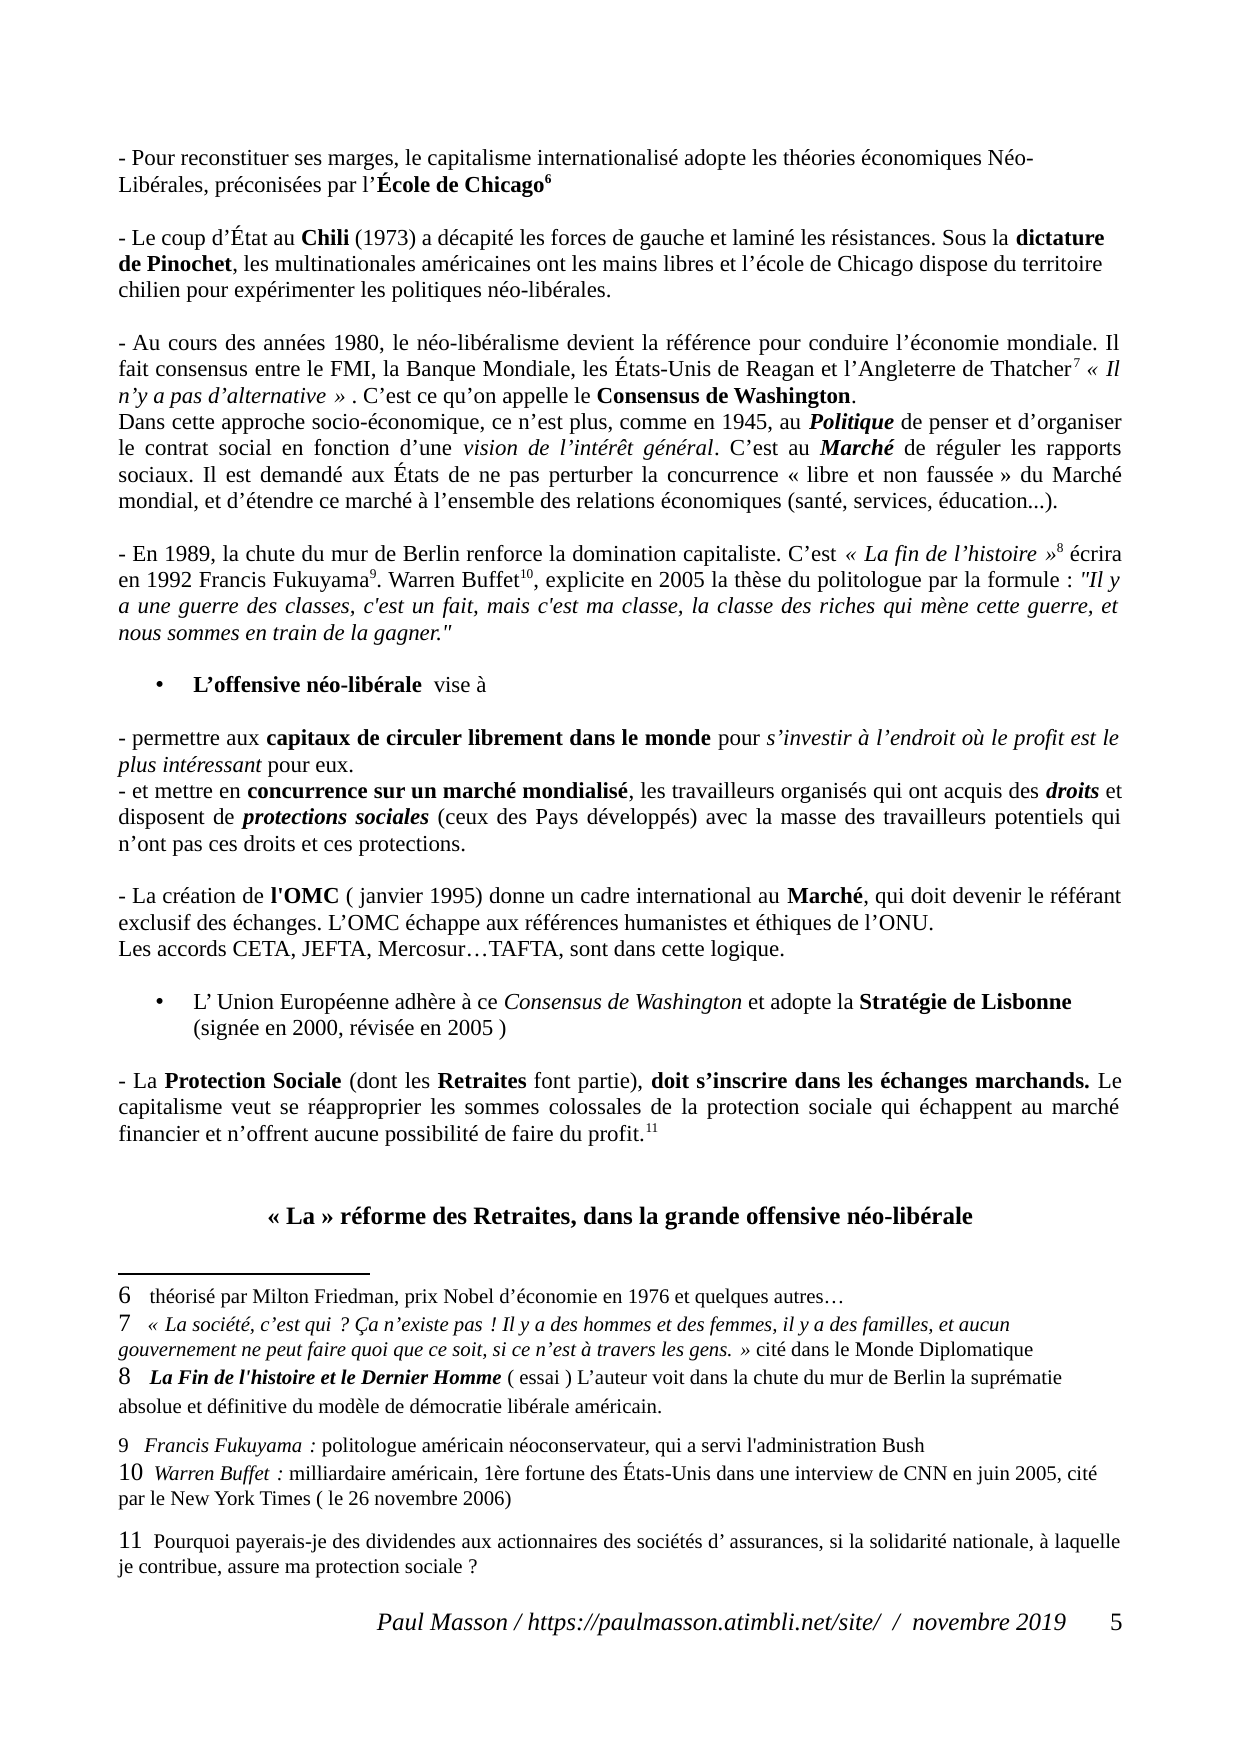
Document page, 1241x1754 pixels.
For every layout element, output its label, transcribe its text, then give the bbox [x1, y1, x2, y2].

text La Fin de l'histoire et le Dernier Homme ( essai ) L’auteur voit dans la chute du mur de Berlin la suprématie absolue et définitive du modèle de démocratie libérale américain. [118, 1361, 1122, 1419]
text Francis Fukuyama : politologue américain néoconservateur, qui a servi l'administration Bush [118, 1433, 1122, 1457]
text - Le coup d’État au Chili (1973) a décapité les forces de gauche et laminé les résistances. Sous la dictature de Pinochet, les multinationales américaines ont les mains libres et l’école de Chicago dispose du territoire chilien pour expérimenter les politiques néo-libérales. [118, 223, 1122, 303]
text - permettre aux capitaux de circuler librement dans le monde pour s’investir à l’endroit où le profit est le plus intéressant pour eux. [118, 724, 1122, 777]
text - Au cours des années 1980, le néo-libéralisme devient la référence pour conduire l’économie mondiale. Il fait consensus entre le FMI, la Banque Mondiale, les États-Unis de Reagan et l’Angleterre de Thatcher « Il n’y a pas d’alternative » . C’est ce qu’on appelle le Consensus de Washington. [118, 329, 1122, 408]
text - et mettre en concurrence sur un marché mondialisé, les travailleurs organisés qui ont acquis des droits et disposent de protections sociales (ceux des Pays développés) avec la masse des travailleurs potentiels qui n’ont pas ces droits et ces protections. [118, 777, 1122, 856]
text « La société, c’est qui ? Ça n’existe pas ! Il y a des hommes et des femmes, il y a des familles, et aucun gouvernement ne peut faire quoi que ce soit, si ce n’est à travers les gens. » cité dans le Monde Diplomatique [118, 1308, 1122, 1361]
text Pourquoi payerais-je des dividendes aux actionnaires des sociétés d’ assurances, si la solidarité nationale, à laquelle je contribue, assure ma protection sociale ? [118, 1525, 1122, 1578]
text - La Protection Sociale (dont les Retraites font partie), doit s’inscrire dans les échanges marchands. Le capitalisme veut se réapproprier les sommes colossales de la protection sociale qui échappent au marché financier et n’offrent aucune possibilité de faire du profit. [118, 1067, 1122, 1146]
text Dans cette approche socio-économique, ce n’est plus, comme en 1945, au Politique de penser et d’organiser le contrat social en fonction d’une vision de l’intérêt général. C’est au Marché de réguler les rapports sociaux. Il est demandé aux États de ne pas perturber la concurrence « libre et non faussée » du Marché mondial, et d’étendre ce marché à l’ensemble des relations économiques (santé, services, éducation...). [118, 408, 1122, 513]
text théorisé par Milton Friedman, prix Nobel d’économie en 1976 et quelques autres… [118, 1280, 1122, 1308]
text « La » réforme des Retraites, dans la grande offensive néo-libérale [118, 1201, 1122, 1230]
text - La création de l'OMC ( janvier 1995) donne un cadre international au Marché, qui doit devenir le référant exclusif des échanges. L’OMC échappe aux références humanistes et éthiques de l’ONU. [118, 882, 1122, 935]
text Warren Buffet : milliardaire américain, 1ère fortune des États-Unis dans une interview de CNN en juin 2005, cité par le New York Times ( le 26 novembre 2006) [118, 1457, 1122, 1510]
text Les accords CETA, JEFTA, Mercosur…TAFTA, sont dans cette logique. [118, 935, 1122, 961]
text - Pour reconstituer ses marges, le capitalisme internationalisé adopte les théories économiques Néo-Libérales, préconisées par l’École de Chicago [118, 144, 1122, 197]
list L’ Union Européenne adhère à ce Consensus de Washington et adopte la Stratégie de Lisbonne (signée en 2000, révisée en 2005 ) [156, 988, 1122, 1041]
text - En 1989, la chute du mur de Berlin renforce la domination capitaliste. C’est « La fin de l’histoire » écrira en 1992 Francis Fukuyama. Warren Buffet, explicite en 2005 la thèse du politologue par la formule : "Il y a une guerre des classes, c'est un fait, mais c'est ma classe, la classe des riches qui mène cette guerre, et nous sommes en train de la gagner." [118, 540, 1122, 645]
list L’offensive néo-libérale vise à [156, 672, 1122, 698]
